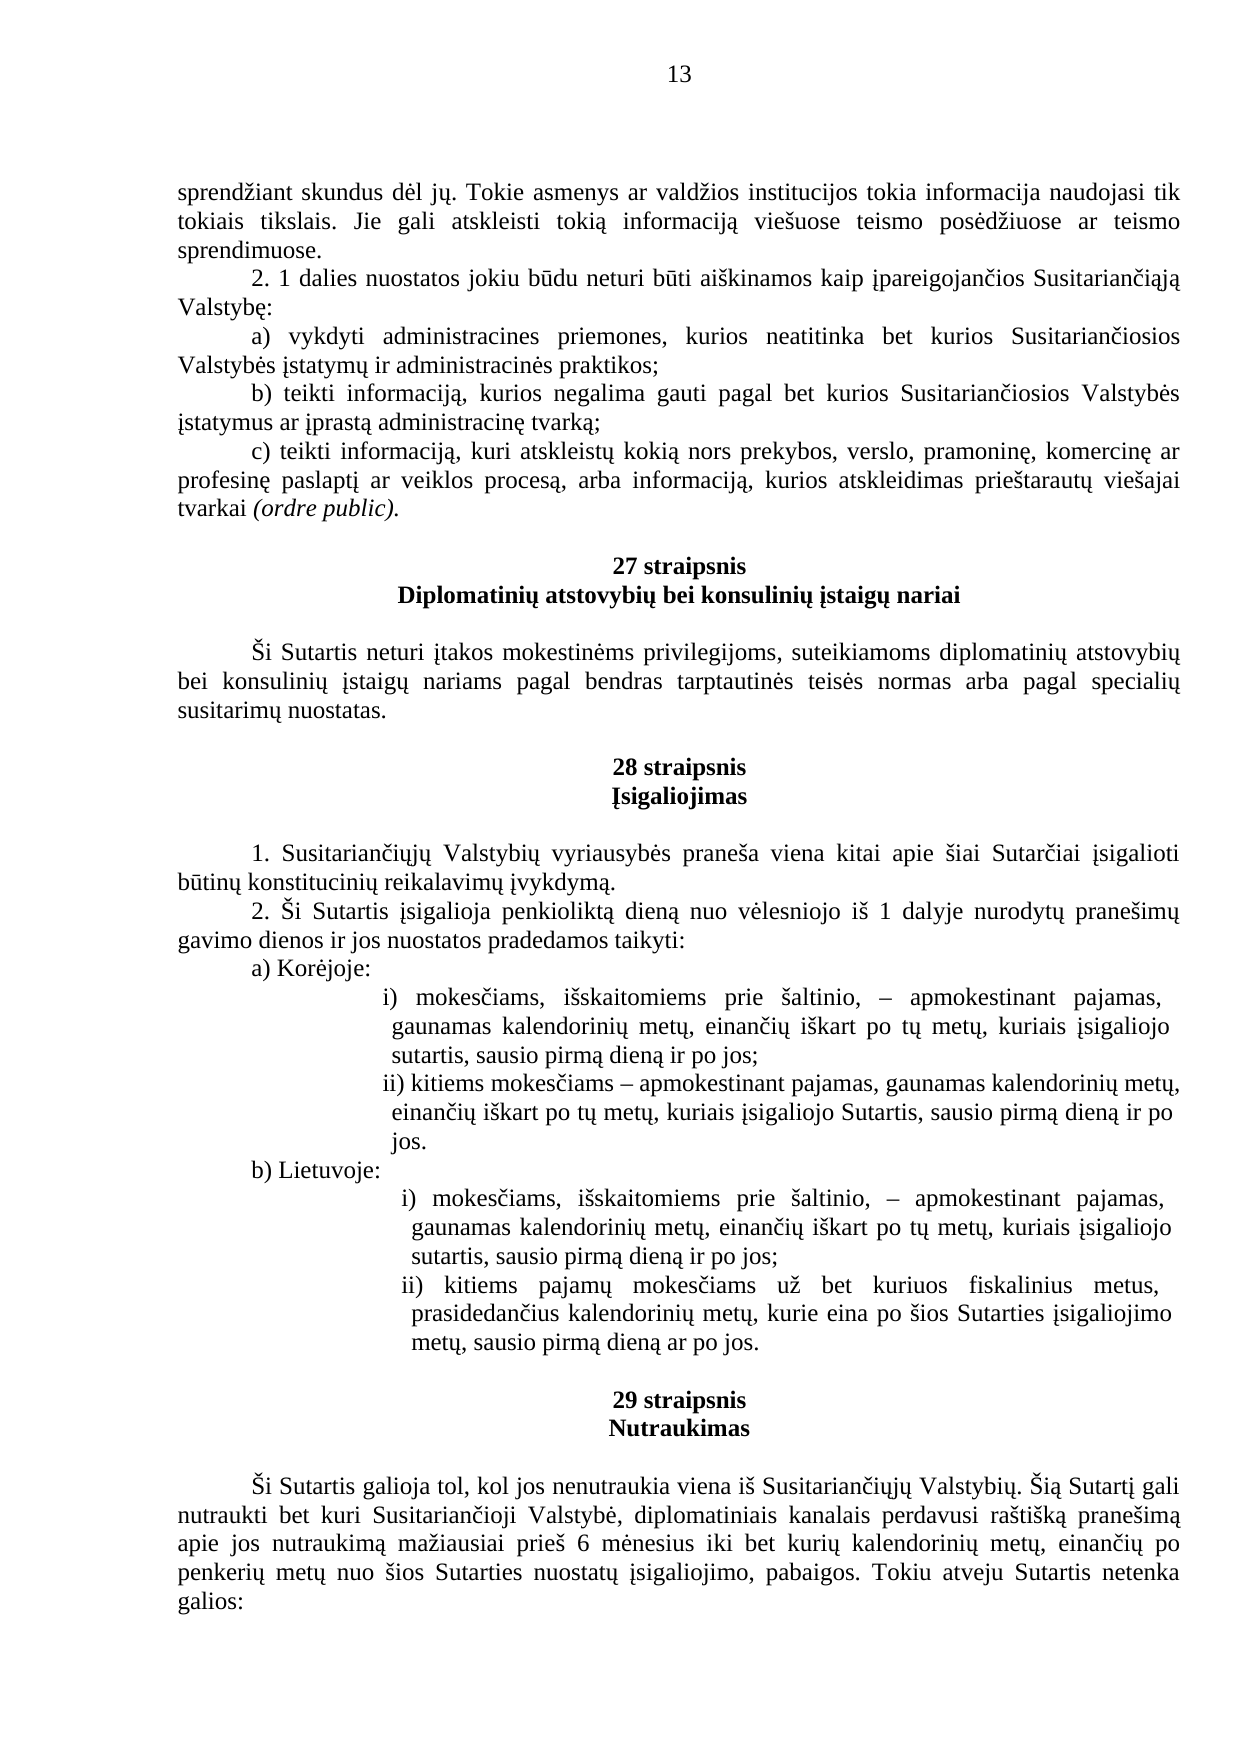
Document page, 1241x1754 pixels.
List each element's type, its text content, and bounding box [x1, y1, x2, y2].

text 28 straipsnis [177, 752, 1181, 781]
text 27 straipsnis [177, 551, 1181, 580]
text a) Korėjoje: [177, 953, 1181, 982]
text Nutraukimas [177, 1413, 1181, 1442]
text sprendžiant skundus dėl jų. Tokie asmenys ar valdžios institucijos tokia informacija naudojasi tik tokiais tikslais. Jie gali atskleisti tokią informaciją viešuose teismo posėdžiuose ar teismo sprendimuose. [177, 177, 1181, 263]
text 1. Susitariančiųjų Valstybių vyriausybės praneša viena kitai apie šiai Sutarčiai įsigalioti būtinų konstitucinių reikalavimų įvykdymą. [177, 838, 1181, 896]
text a) vykdyti administracines priemones, kurios neatitinka bet kurios Susitariančiosios Valstybės įstatymų ir administracinės praktikos; [177, 321, 1181, 378]
text 29 straipsnis [177, 1385, 1181, 1413]
text Ši Sutartis galioja tol, kol jos nenutraukia viena iš Susitariančiųjų Valstybių. Šią Sutartį gali nutraukti bet kuri Susitariančioji Valstybė, diplomatiniais kanalais perdavusi raštišką pranešimą apie jos nutraukimą mažiausiai prieš 6 mėnesius iki bet kurių kalendorinių metų, einančių po penkerių metų nuo šios Sutarties nuostatų įsigaliojimo, pabaigos. Tokiu atveju Sutartis netenka galios: [177, 1471, 1181, 1615]
text 2. Ši Sutartis įsigalioja penkioliktą dieną nuo vėlesniojo iš 1 dalyje nurodytų pranešimų gavimo dienos ir jos nuostatos pradedamos taikyti: [177, 896, 1181, 953]
text i) mokesčiams, išskaitomiems prie šaltinio, – apmokestinant pajamas, gaunamas kalendorinių metų, einančių iškart po tų metų, kuriais įsigaliojo sutartis, sausio pirmą dieną ir po jos; [308, 982, 1181, 1068]
text i) mokesčiams, išskaitomiems prie šaltinio, – apmokestinant pajamas, gaunamas kalendorinių metų, einančių iškart po tų metų, kuriais įsigaliojo sutartis, sausio pirmą dieną ir po jos; [327, 1183, 1181, 1270]
text Įsigaliojimas [177, 781, 1181, 810]
text c) teikti informaciją, kuri atskleistų kokią nors prekybos, verslo, pramoninę, komercinę ar profesinę paslaptį ar veiklos procesą, arba informaciją, kurios atskleidimas prieštarautų viešajai tvarkai (ordre public). [177, 436, 1181, 522]
text Diplomatinių atstovybių bei konsulinių įstaigų nariai [177, 580, 1181, 608]
text b) teikti informaciją, kurios negalima gauti pagal bet kurios Susitariančiosios Valstybės įstatymus ar įprastą administracinę tvarką; [177, 378, 1181, 436]
text ii) kitiems mokesčiams – apmokestinant pajamas, gaunamas kalendorinių metų, einančių iškart po tų metų, kuriais įsigaliojo Sutartis, sausio pirmą dieną ir po jos. [308, 1068, 1181, 1155]
text Ši Sutartis neturi įtakos mokestinėms privilegijoms, suteikiamoms diplomatinių atstovybių bei konsulinių įstaigų nariams pagal bendras tarptautinės teisės normas arba pagal specialių susitarimų nuostatas. [177, 637, 1181, 723]
text b) Lietuvoje: [177, 1155, 1181, 1183]
text 2. 1 dalies nuostatos jokiu būdu neturi būti aiškinamos kaip įpareigojančios Susitariančiąją Valstybę: [177, 263, 1181, 321]
text ii) kitiems pajamų mokesčiams už bet kuriuos fiskalinius metus, prasidedančius kalendorinių metų, kurie eina po šios Sutarties įsigaliojimo metų, sausio pirmą dieną ar po jos. [327, 1270, 1181, 1356]
